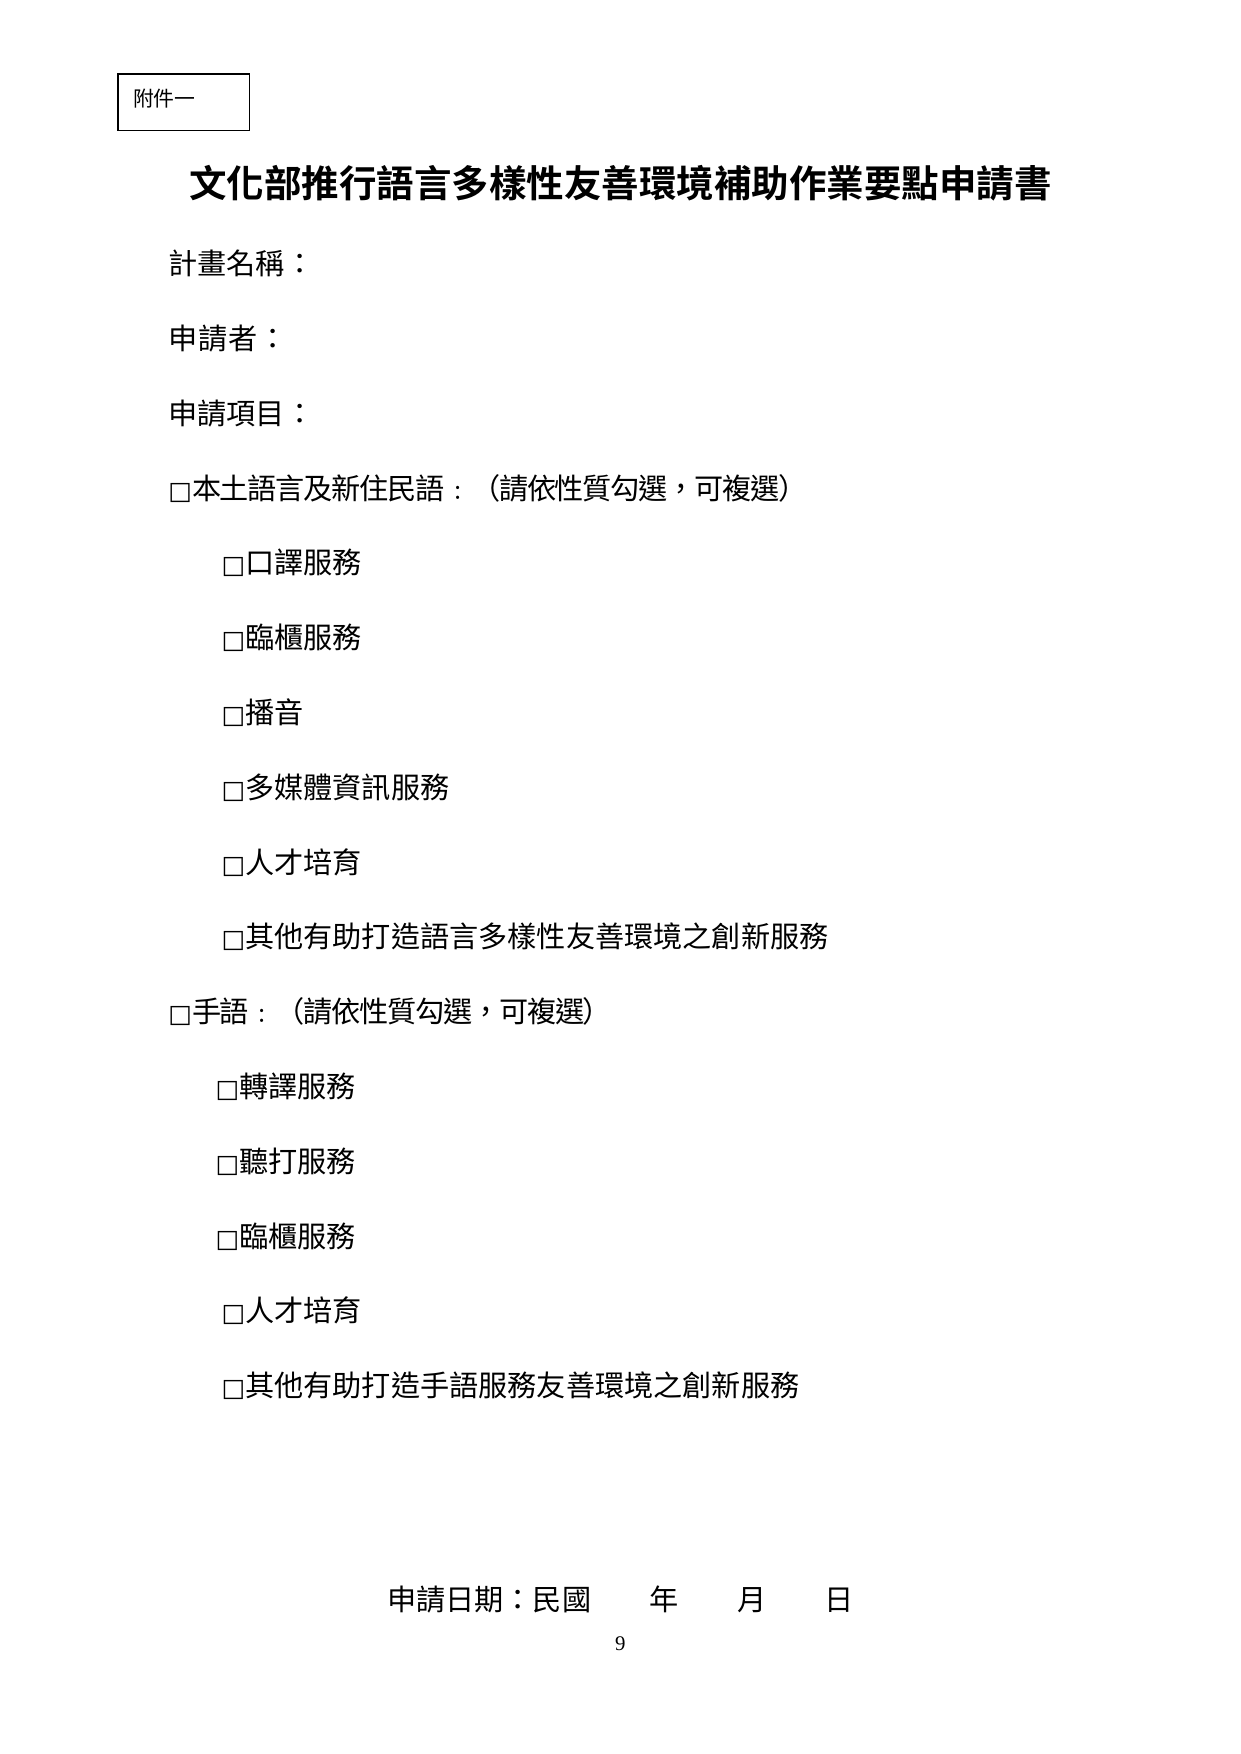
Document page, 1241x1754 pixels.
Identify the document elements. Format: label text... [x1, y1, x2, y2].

text □其他有助打造語言多樣性友善環境之創新服務 [221, 914, 1122, 956]
text □播音 [221, 689, 1122, 732]
text 申請者： [168, 316, 1122, 358]
text □臨櫃服務 [221, 615, 1122, 657]
text □人才培育 [221, 1288, 1122, 1330]
text □手語﹕（請依性質勾選，可複選） [168, 989, 1122, 1031]
text □本土語言及新住民語﹕（請依性質勾選，可複選） [168, 465, 1122, 507]
text □多媒體資訊服務 [221, 764, 1122, 807]
text 申請日期：民國 年 月 日 [118, 1577, 1122, 1619]
text 文化部推行語言多樣性友善環境補助作業要點申請書 [118, 154, 1122, 208]
text □臨櫃服務 [215, 1213, 1122, 1255]
text □人才培育 [221, 839, 1122, 881]
text 申請項目： [168, 390, 1122, 433]
text □轉譯服務 [215, 1063, 1122, 1106]
text 計畫名稱： [168, 241, 1122, 283]
text □口譯服務 [221, 540, 1122, 582]
text □其他有助打造手語服務友善環境之創新服務 [221, 1363, 1122, 1405]
text □聽打服務 [215, 1138, 1122, 1181]
